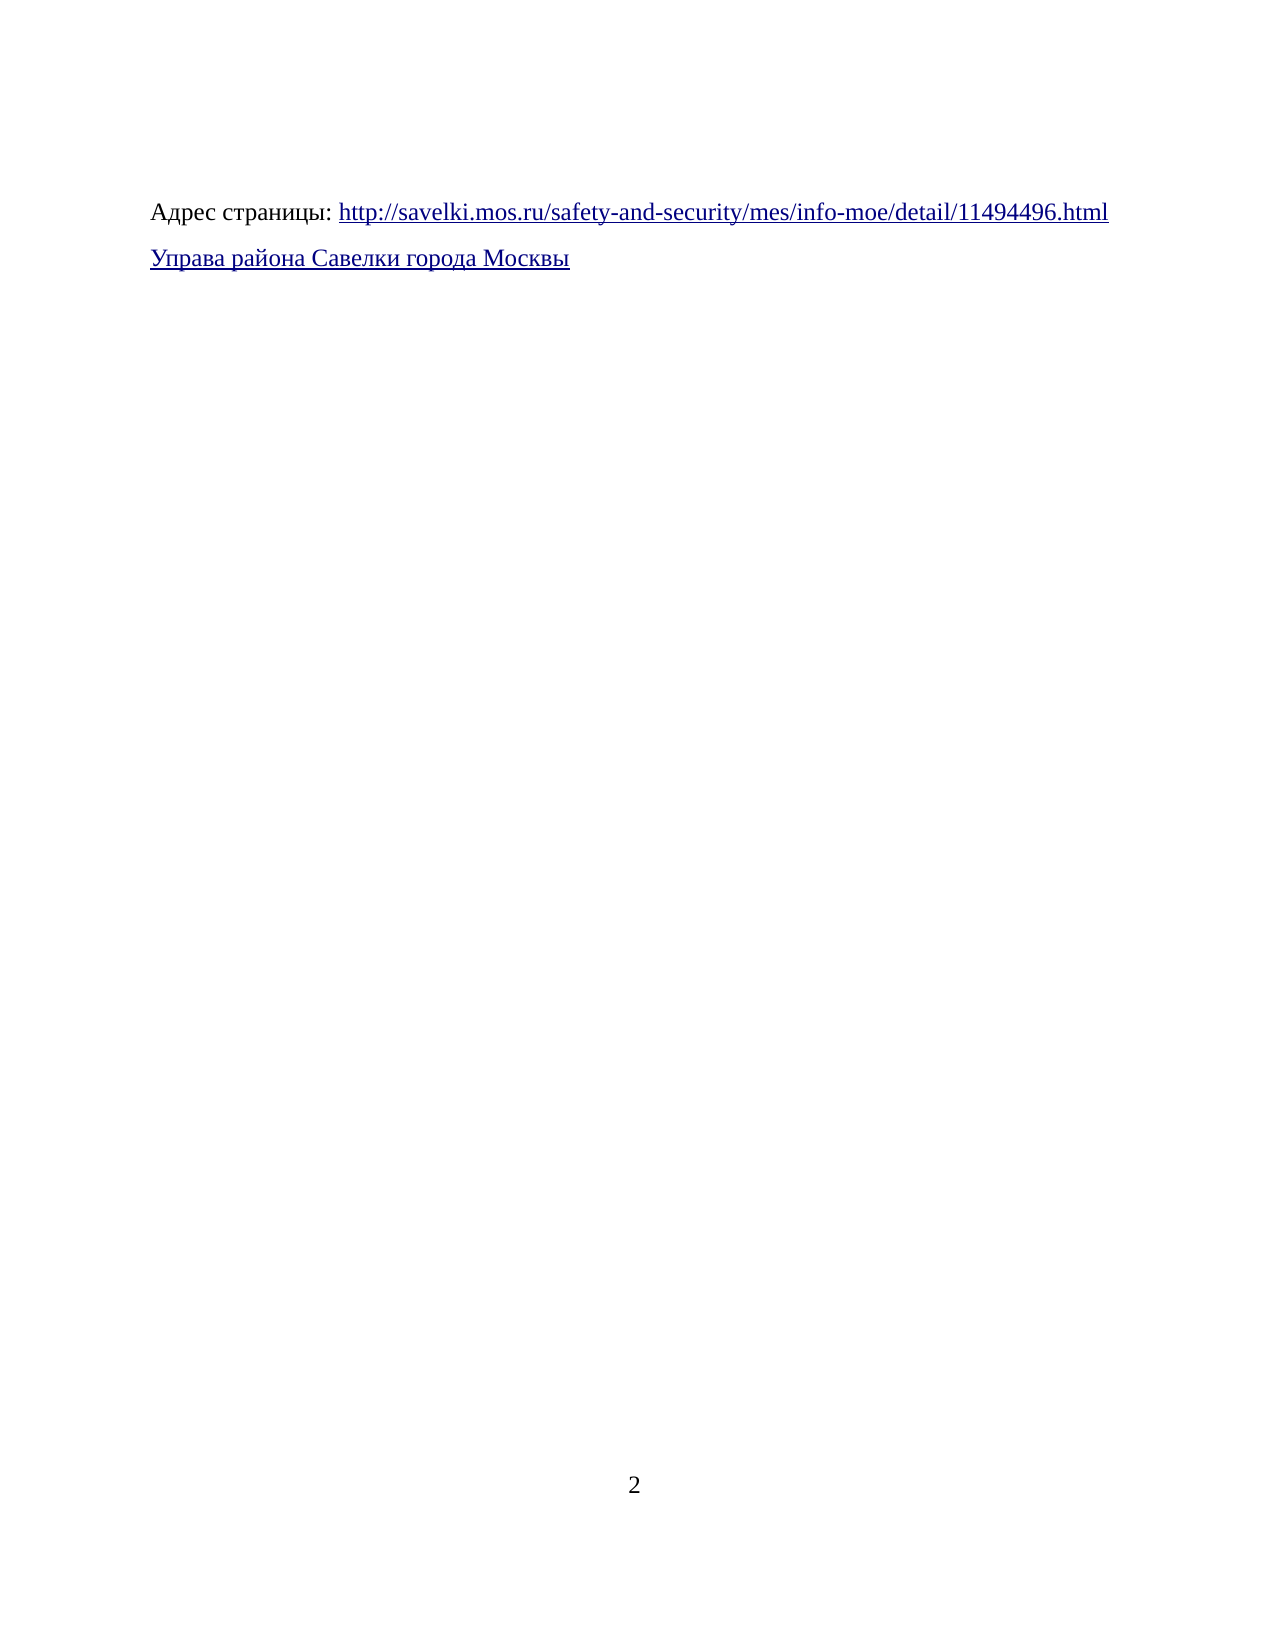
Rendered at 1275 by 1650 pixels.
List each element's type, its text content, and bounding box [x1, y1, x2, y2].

text Адрес страницы: http://savelki.mos.ru/safety-and-security/mes/info-moe/detail/11494496.html [150, 197, 1125, 225]
text Управа района Савелки города Москвы [150, 243, 1125, 272]
